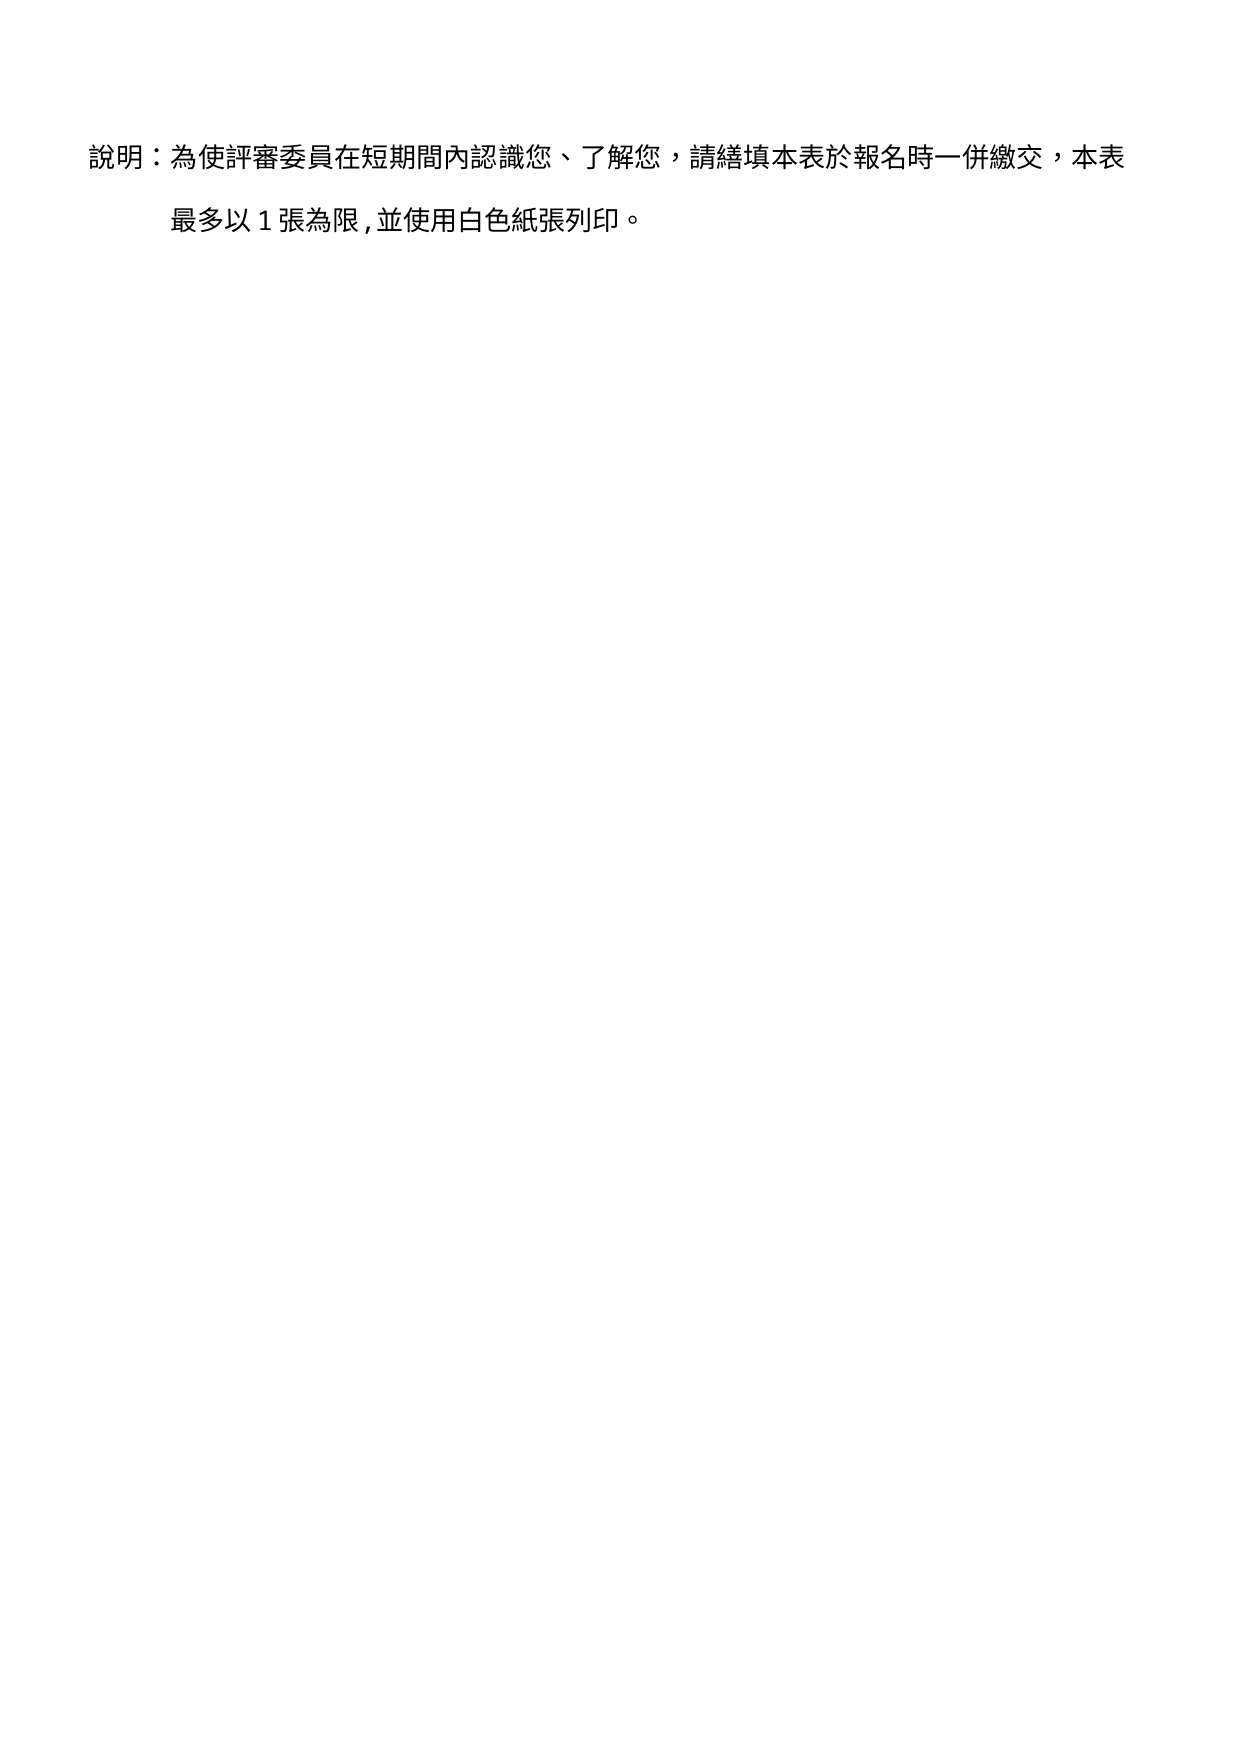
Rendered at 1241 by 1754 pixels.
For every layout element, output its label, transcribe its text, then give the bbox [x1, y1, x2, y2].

text 說明：為使評審委員在短期間內認識您、了解您，請繕填本表於報名時一併繳交，本表最多以1張為限,並使用白色紙張列印。 [89, 114, 1127, 239]
